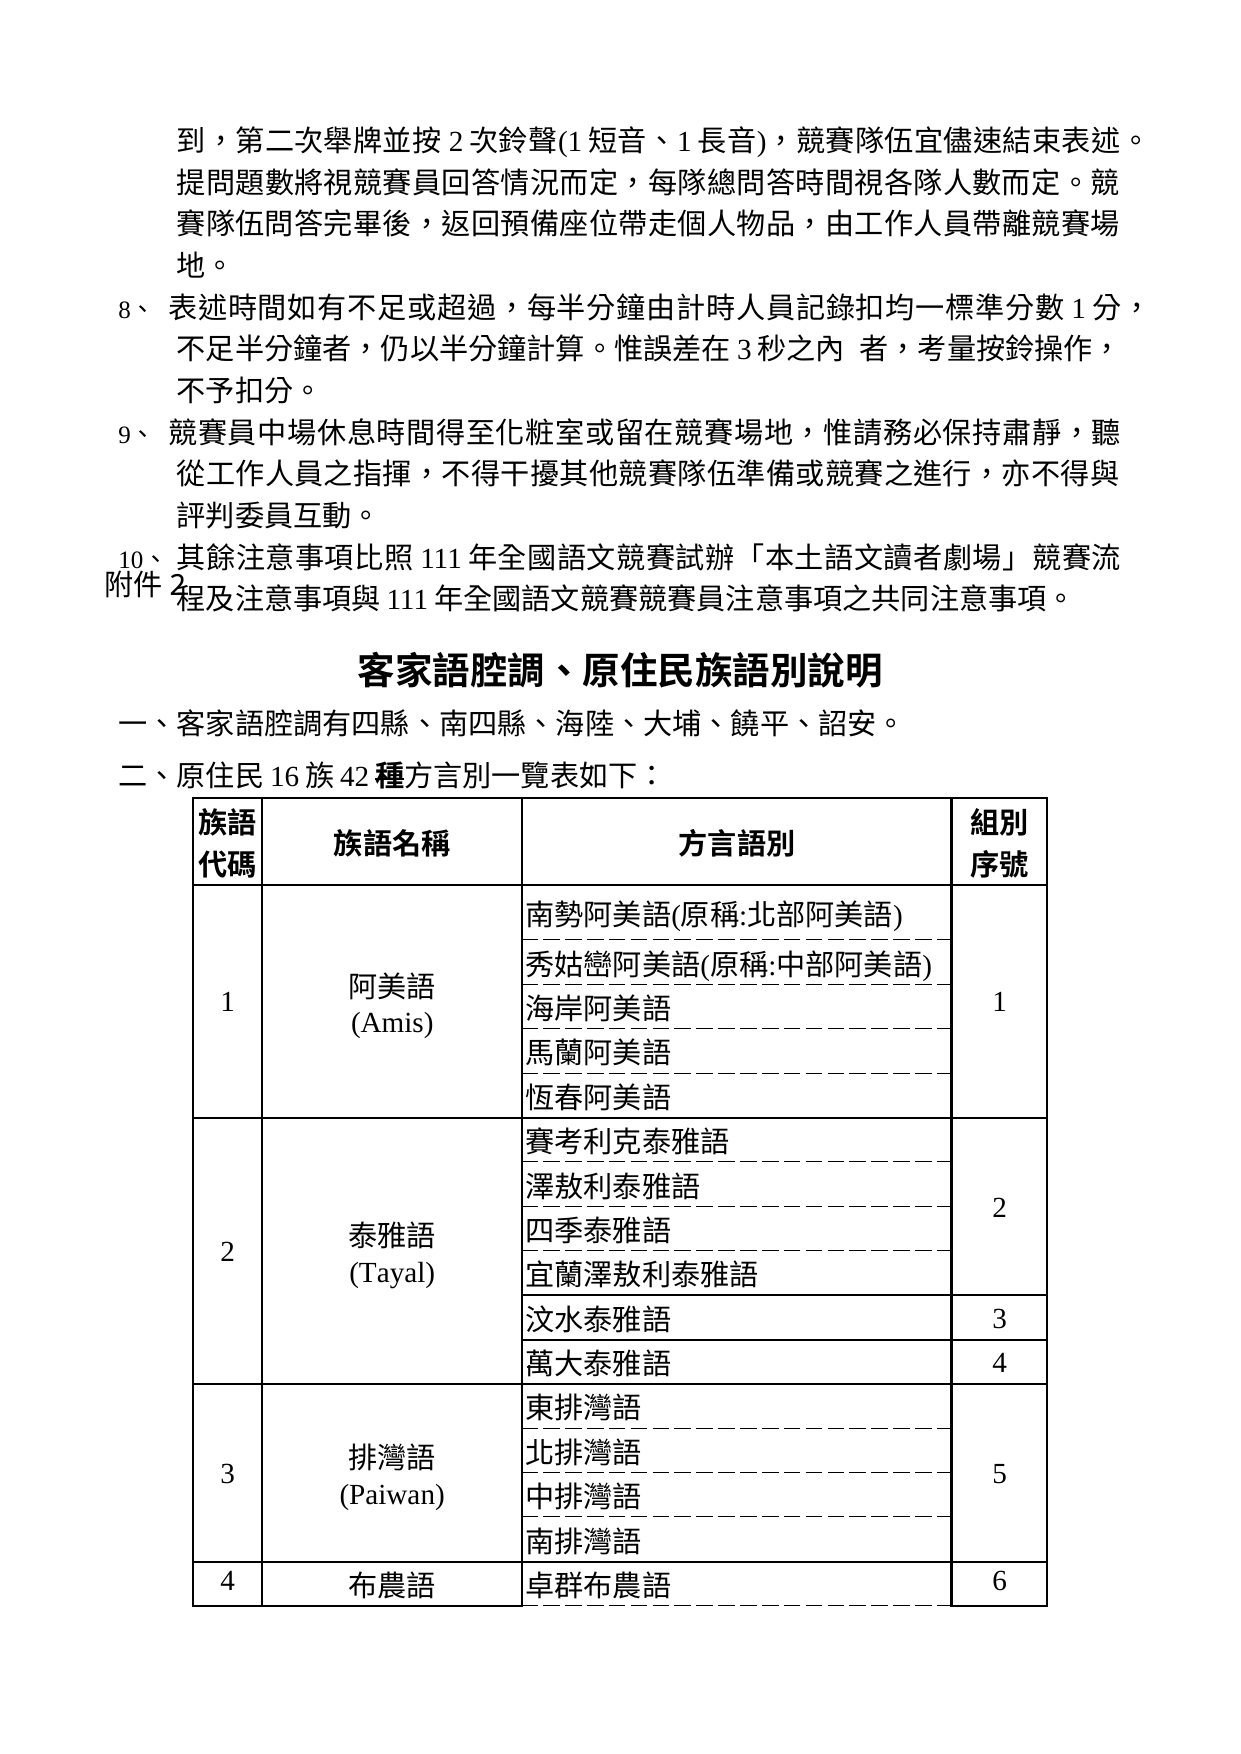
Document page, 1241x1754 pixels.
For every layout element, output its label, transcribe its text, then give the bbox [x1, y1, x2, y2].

list 競賽員中場休息時間得至化粧室或留在競賽場地，惟請務必保持肅靜，聽從工作人員之指揮，不得干擾其他競賽隊伍準備或競賽之進行，亦不得與評判委員互動。 [118, 410, 1122, 535]
table_header 組別 序號 [953, 799, 1046, 884]
list 競賽隊伍表述完畢，由評判委員以該組語言別向競賽員提問，一問一答。評判針對每一位競賽員提問後，由競賽員在45秒內進行回答。每一位競賽員開口後25秒由工作人員舉牌通知；45秒時間到則第2次舉牌通知，此時競賽員應作結束，改由下一位評判針對另一位競賽員進行提問。最後一位競賽員開口25秒後由工作人員舉牌通知並按1次鈴聲(短音)；45秒時間到，第二次舉牌並按2次鈴聲(1短音、1長音)，競賽隊伍宜儘速結束表述。提問題數將視競賽員回答情況而定，每隊總問答時間視各隊人數而定。競賽隊伍問答完畢後，返回預備座位帶走個人物品，由工作人員帶離競賽場地。 [118, 118, 1122, 285]
table_cell 3 [194, 1385, 261, 1561]
table_cell 萬大泰雅語 [523, 1341, 950, 1383]
table_cell 澤敖利泰雅語 [523, 1161, 950, 1206]
text 客家語腔調、原住民族語別說明 [118, 652, 1122, 693]
table_cell 宜蘭澤敖利泰雅語 [523, 1250, 950, 1294]
table_cell 排灣語 (Paiwan) [263, 1385, 521, 1561]
table_cell 馬蘭阿美語 [523, 1028, 950, 1072]
table_cell 2 [953, 1119, 1046, 1294]
table_cell 北排灣語 [523, 1428, 950, 1472]
table_cell 恆春阿美語 [523, 1073, 950, 1117]
table_cell 1 [953, 886, 1046, 1117]
text 一、客家語腔調有四縣、南四縣、海陸、大埔、饒平、詔安。 [118, 693, 1122, 745]
table_cell 4 [194, 1563, 261, 1605]
table_cell 阿美語 (Amis) [263, 886, 521, 1117]
table_header 方言語別 [523, 799, 950, 884]
table_cell 東排灣語 [523, 1385, 950, 1427]
table_header 族語代碼 [194, 799, 261, 884]
table_cell 四季泰雅語 [523, 1206, 950, 1250]
table_cell 6 [953, 1563, 1046, 1605]
list 表述時間如有不足或超過，每半分鐘由計時人員記錄扣均一標準分數1分，不足半分鐘者，仍以半分鐘計算。惟誤差在3秒之內 者，考量按鈴操作，不予扣分。 [118, 285, 1122, 410]
list 其餘注意事項比照111年全國語文競賽試辦「本土語文讀者劇場」競賽流程及注意事項與111年全國語文競賽競賽員注意事項之共同注意事項。 [118, 535, 1122, 618]
table_cell 中排灣語 [523, 1472, 950, 1516]
table_header 族語名稱 [263, 799, 521, 884]
table_cell 南排灣語 [523, 1516, 950, 1561]
table_cell 5 [953, 1385, 1046, 1561]
table_cell 秀姑巒阿美語(原稱:中部阿美語) [523, 939, 950, 984]
table_cell 汶水泰雅語 [523, 1296, 950, 1339]
text 二、原住民16族42種方言別一覽表如下： [118, 745, 1122, 797]
table_cell 賽考利克泰雅語 [523, 1119, 950, 1161]
table_cell 南勢阿美語(原稱:北部阿美語) [523, 886, 950, 939]
table_cell 海岸阿美語 [523, 984, 950, 1028]
table_cell 3 [953, 1296, 1046, 1339]
table_cell 卓群布農語 [523, 1563, 950, 1605]
text 附件2 [104, 562, 224, 604]
table_cell 4 [953, 1341, 1046, 1383]
table_cell 布農語 [263, 1563, 521, 1605]
table_cell 2 [194, 1119, 261, 1383]
table_cell 1 [194, 886, 261, 1117]
table_cell 泰雅語 (Tayal) [263, 1119, 521, 1383]
